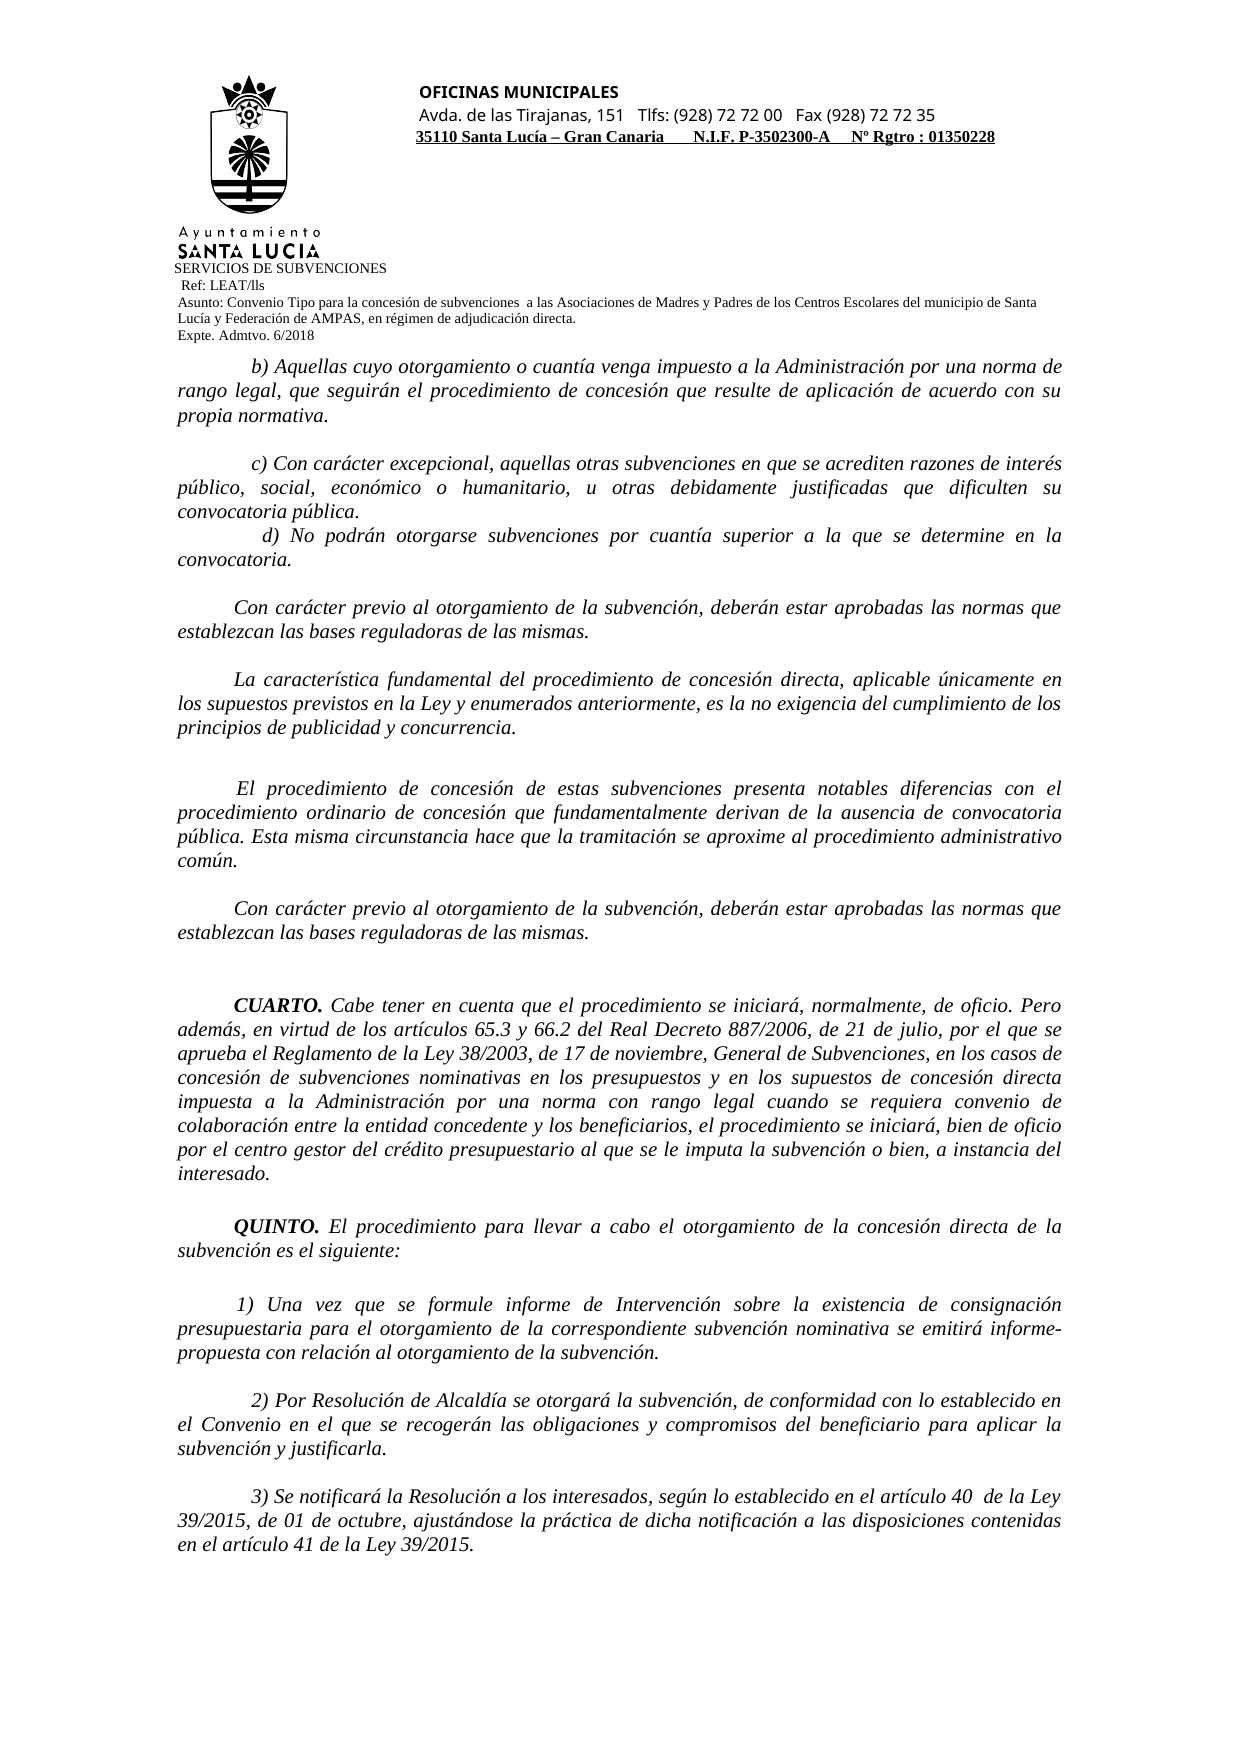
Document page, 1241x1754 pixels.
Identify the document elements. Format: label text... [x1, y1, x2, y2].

text d) No podrán otorgarse subvenciones por cuantía superior a la que se determine en la convocatoria. [177, 523, 1063, 571]
text El procedimiento de concesión de estas subvenciones presenta notables diferencias con el procedimiento ordinario de concesión que fundamentalmente derivan de la ausencia de convocatoria pública. Esta misma circunstancia hace que la tramitación se aproxime al procedimiento administrativo común. [177, 776, 1063, 872]
text Con carácter previo al otorgamiento de la subvención, deberán estar aprobadas las normas que establezcan las bases reguladoras de las mismas. [177, 896, 1063, 944]
text Con carácter previo al otorgamiento de la subvención, deberán estar aprobadas las normas que establezcan las bases reguladoras de las mismas. [177, 595, 1063, 643]
text 2) Por Resolución de Alcaldía se otorgará la subvención, de conformidad con lo establecido en el Convenio en el que se recogerán las obligaciones y compromisos del beneficiario para aplicar la subvención y justificarla. [177, 1388, 1063, 1460]
text CUARTO. Cabe tener en cuenta que el procedimiento se iniciará, normalmente, de oficio. Pero además, en virtud de los artículos 65.3 y 66.2 del Real Decreto 887/2006, de 21 de julio, por el que se aprueba el Reglamento de la Ley 38/2003, de 17 de noviembre, General de Subvenciones, en los casos de concesión de subvenciones nominativas en los presupuestos y en los supuestos de concesión directa impuesta a la Administración por una norma con rango legal cuando se requiera convenio de colaboración entre la entidad concedente y los beneficiarios, el procedimiento se iniciará, bien de oficio por el centro gestor del crédito presupuestario al que se le imputa la subvención o bien, a instancia del interesado. [177, 992, 1063, 1185]
text 1) Una vez que se formule informe de Intervención sobre la existencia de consignación presupuestaria para el otorgamiento de la correspondiente subvención nominativa se emitirá informe-propuesta con relación al otorgamiento de la subvención. [177, 1291, 1063, 1364]
text La característica fundamental del procedimiento de concesión directa, aplicable únicamente en los supuestos previstos en la Ley y enumerados anteriormente, es la no exigencia del cumplimiento de los principios de publicidad y concurrencia. [177, 667, 1063, 739]
text b) Aquellas cuyo otorgamiento o cuantía venga impuesto a la Administración por una norma de rango legal, que seguirán el procedimiento de concesión que resulte de aplicación de acuerdo con su propia normativa. [177, 354, 1063, 427]
text 3) Se notificará la Resolución a los interesados, según lo establecido en el artículo 40 de la Ley 39/2015, de 01 de octubre, ajustándose la práctica de dicha notificación a las disposiciones contenidas en el artículo 41 de la Ley 39/2015. [177, 1484, 1063, 1556]
text QUINTO. El procedimiento para llevar a cabo el otorgamiento de la concesión directa de la subvención es el siguiente: [177, 1214, 1063, 1262]
text c) Con carácter excepcional, aquellas otras subvenciones en que se acrediten razones de interés público, social, económico o humanitario, u otras debidamente justificadas que dificulten su convocatoria pública. [177, 451, 1063, 523]
